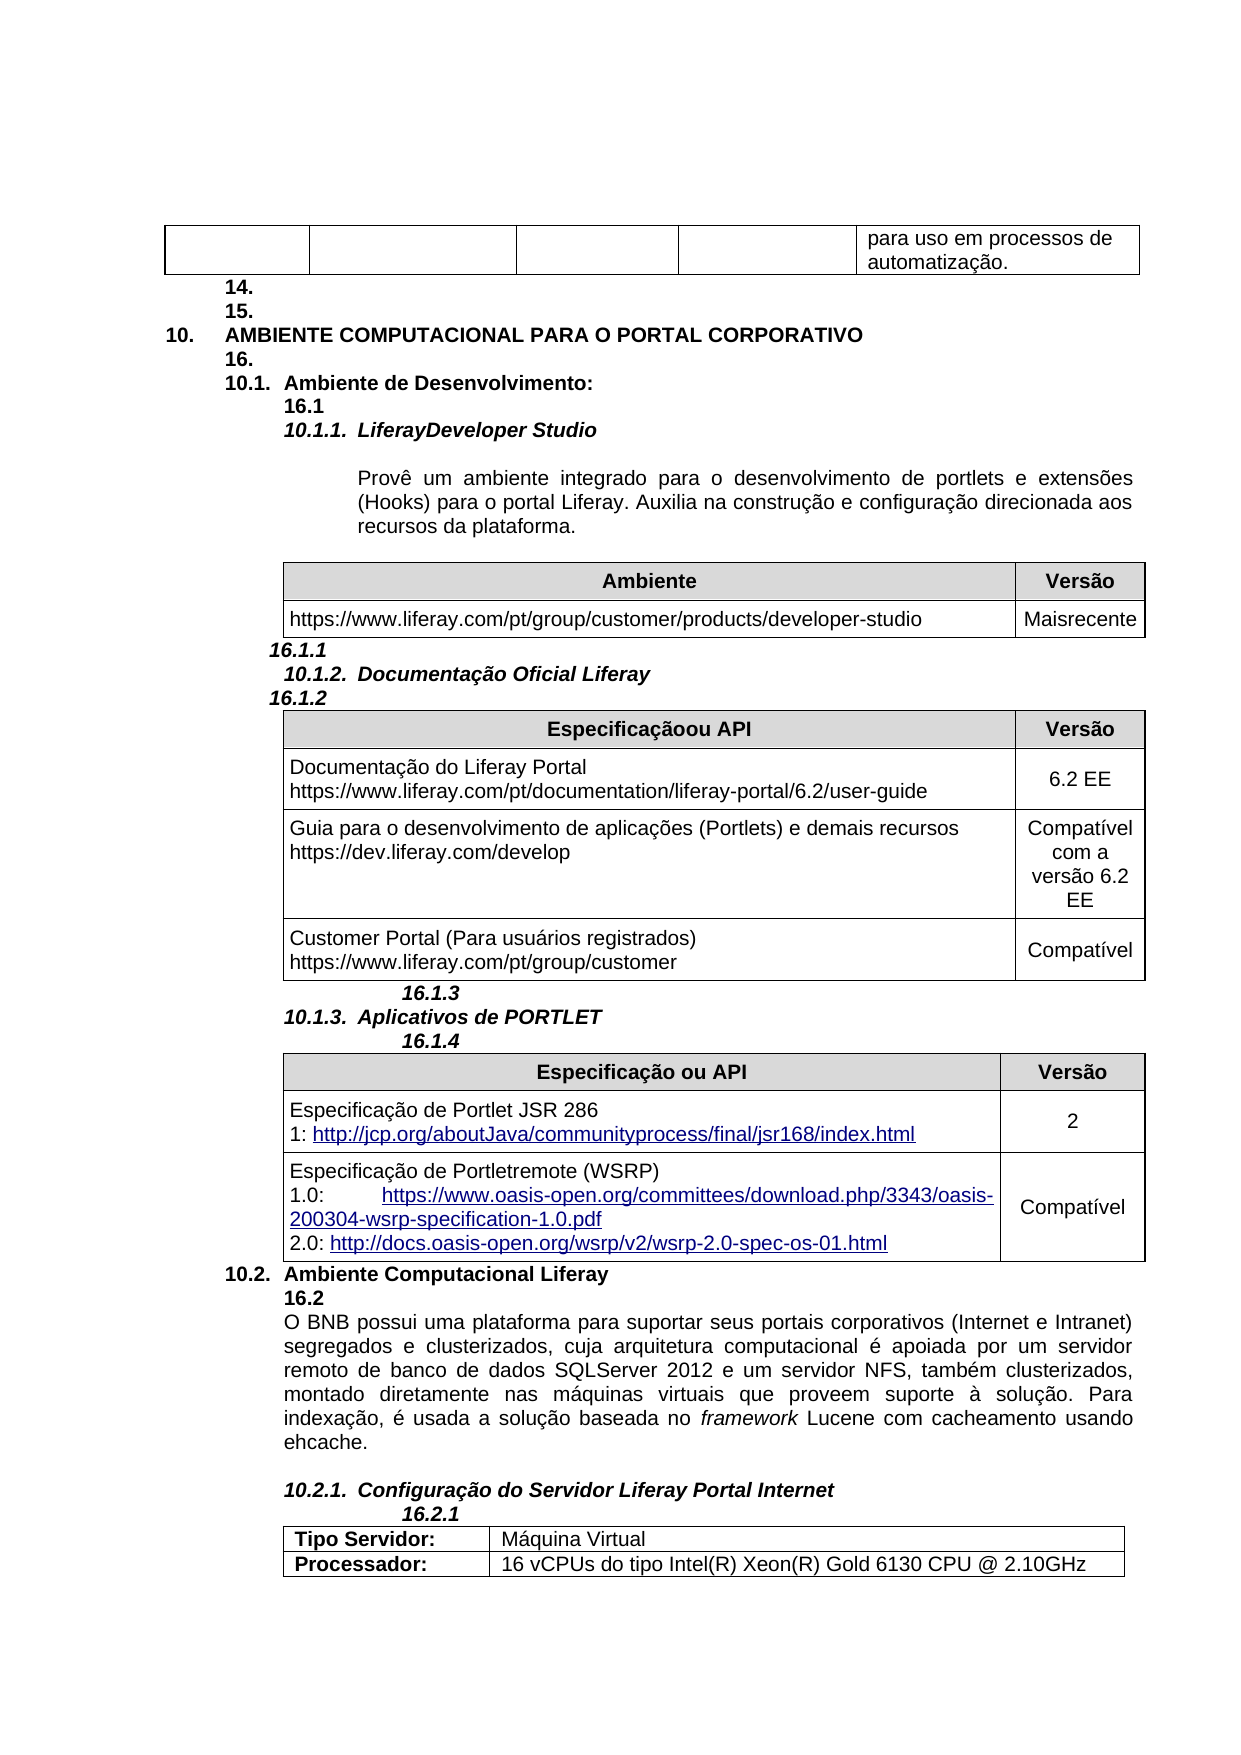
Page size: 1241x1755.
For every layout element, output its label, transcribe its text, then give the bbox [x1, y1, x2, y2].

list LiferayDeveloper Studio [283, 418, 1134, 442]
table_cell Maisrecente [1016, 601, 1144, 637]
table_cell Compatível com a versão 6.2 EE [1016, 810, 1144, 918]
table_header Máquina Virtual [490, 1527, 1124, 1551]
table_cell https://www.liferay.com/pt/group/customer/products/developer-studio [284, 601, 1015, 637]
list Aplicativos de PORTLET [283, 1005, 1134, 1029]
table_cell [517, 226, 678, 273]
table_cell [310, 226, 516, 273]
table_header Tipo Servidor: [284, 1527, 489, 1551]
table_cell Documentação do Liferay Portal https://www.liferay.com/pt/documentation/liferay-portal/6.2/user-guide [284, 749, 1015, 809]
table_cell 16 vCPUs do tipo Intel(R) Xeon(R) Gold 6130 CPU @ 2.10GHz [490, 1552, 1124, 1576]
table_cell 2 [1001, 1091, 1144, 1152]
list Documentação Oficial Liferay [283, 662, 1134, 686]
table_cell Especificação de Portlet JSR 286 1: http://jcp.org/aboutJava/communityprocess/final/jsr168/index.html [284, 1091, 1000, 1152]
table_cell Compatível [1016, 919, 1144, 980]
list Configuração do Servidor Liferay Portal Internet [283, 1478, 1134, 1502]
table_cell Guia para o desenvolvimento de aplicações (Portlets) e demais recursos https://dev.liferay.com/develop [284, 810, 1015, 918]
table_cell 6.2 EE [1016, 749, 1144, 809]
table_header Versão [1001, 1054, 1144, 1090]
text O BNB possui uma plataforma para suportar seus portais corporativos (Internet e Intranet) segregados e clusterizados, cuja arquitetura computacional é apoiada por um servidor remoto de banco de dados SQLServer 2012 e um servidor NFS, também clusterizados, montado diretamente nas máquinas virtuais que proveem suporte à solução. Para indexação, é usada a solução baseada no framework Lucene com cacheamento usando ehcache. [283, 1310, 1134, 1454]
table_cell Especificação de Portletremote (WSRP) 1.0: https://www.oasis-open.org/committees/download.php/3343/oasis-200304-wsrp-specification-1.0.pdf 2.0: http://docs.oasis-open.org/wsrp/v2/wsrp-2.0-spec-os-01.html [284, 1153, 1000, 1261]
table_header Ambiente [284, 563, 1015, 599]
table_header Versão [1016, 711, 1144, 747]
list AMBIENTE COMPUTACIONAL PARA O PORTAL CORPORATIVO [165, 322, 1134, 346]
table_cell Processador: [284, 1552, 489, 1576]
text Provê um ambiente integrado para o desenvolvimento de portlets e extensões (Hooks) para o portal Liferay. Auxilia na construção e configuração direcionada aos recursos da plataforma. [357, 466, 1134, 538]
table_header Versão [1016, 563, 1144, 599]
list Ambiente Computacional Liferay [224, 1262, 1134, 1286]
table_cell Customer Portal (Para usuários registrados) https://www.liferay.com/pt/group/customer [284, 919, 1015, 980]
table_cell para uso em processos de automatização. [857, 226, 1139, 273]
table_cell [679, 226, 856, 273]
list Ambiente de Desenvolvimento: [224, 370, 1134, 394]
table_cell Compatível [1001, 1153, 1144, 1261]
table_header Especificaçãoou API [284, 711, 1015, 747]
table_cell [166, 226, 309, 273]
table_header Especificação ou API [284, 1054, 1000, 1090]
